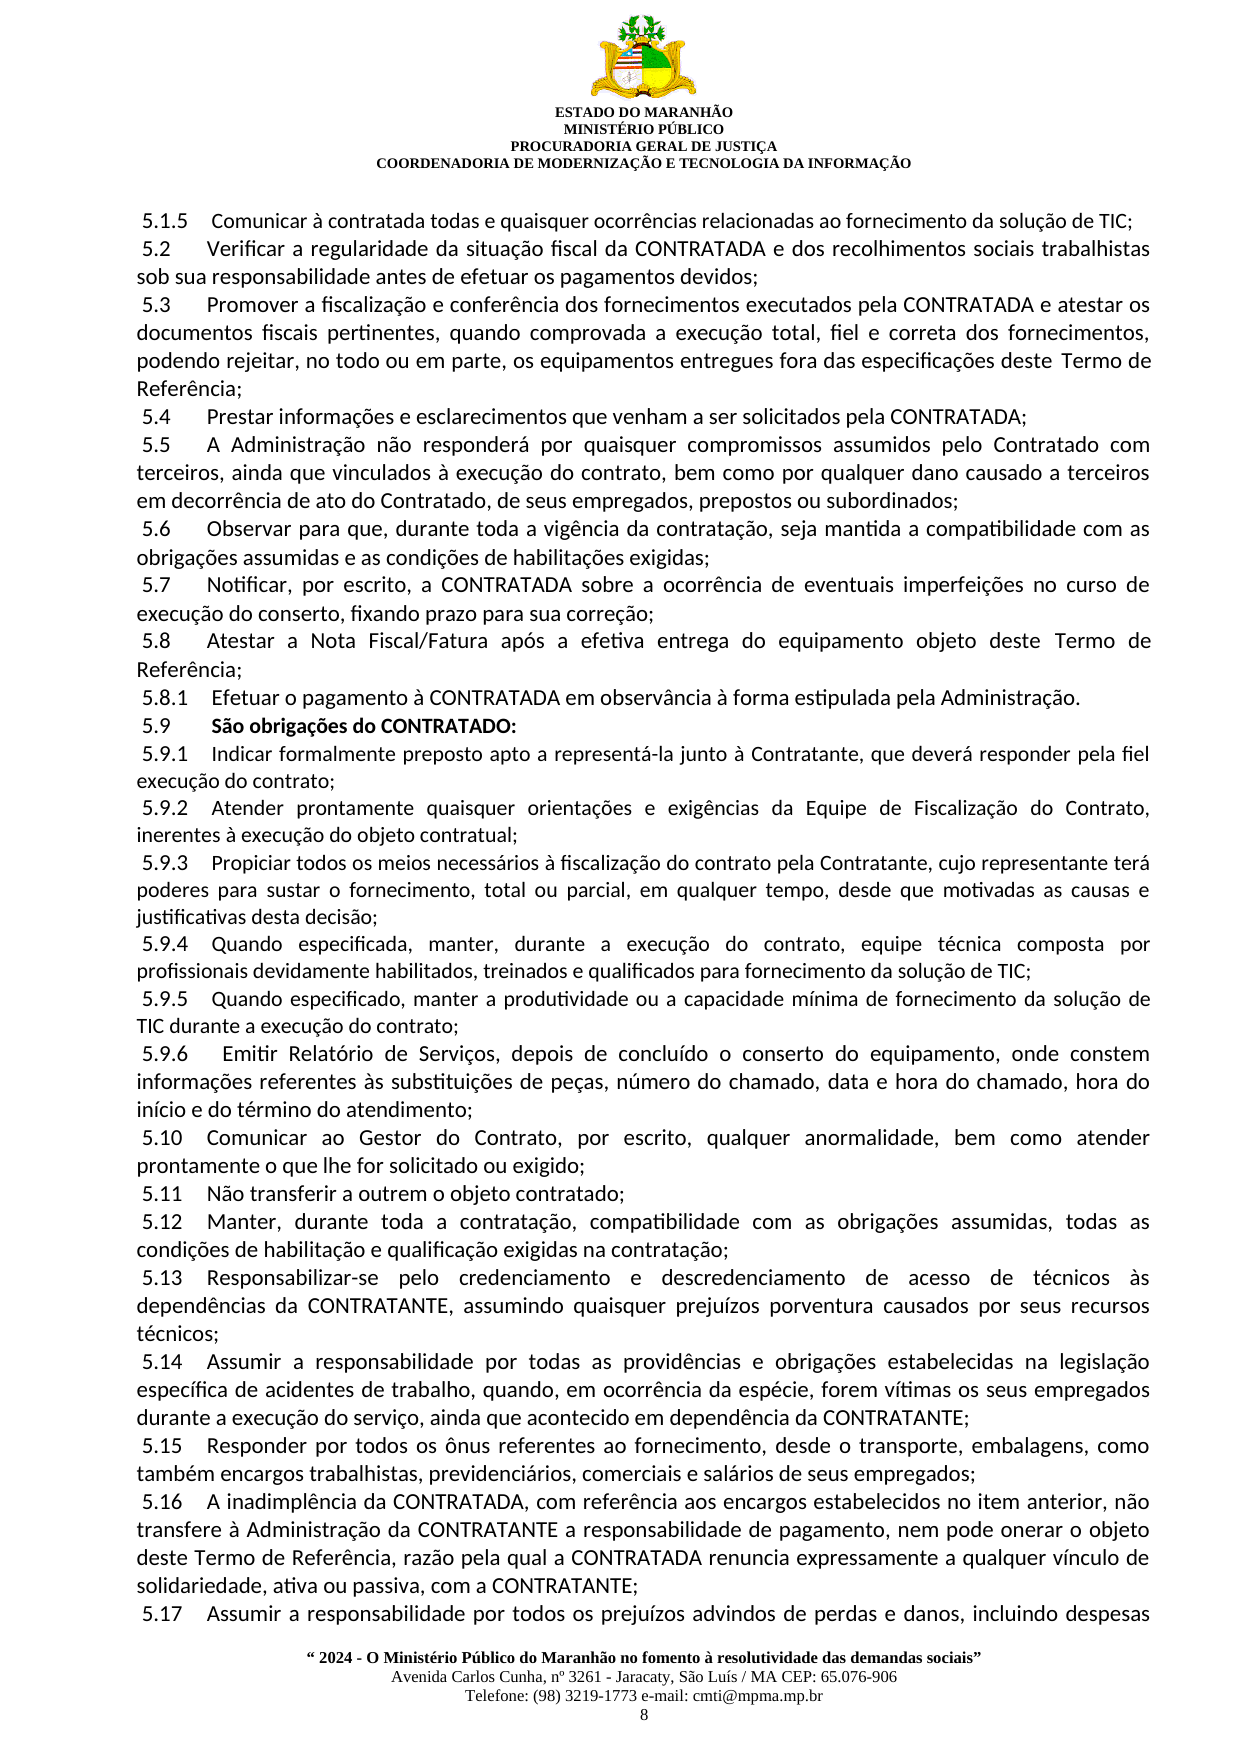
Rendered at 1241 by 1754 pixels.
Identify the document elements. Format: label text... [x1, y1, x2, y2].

list Propiciar todos os meios necessários à fiscalização do contrato pela Contratante, cujo representante terá poderes para sustar o fornecimento, total ou parcial, em qualquer tempo, desde que motivadas as causas e justificativas desta decisão; [136, 848, 1152, 929]
list Atestar a Nota Fiscal/Fatura após a efetiva entrega do equipamento objeto deste Termo de Referência; [136, 627, 1152, 683]
list Efetuar o pagamento à CONTRATADA em observância à forma estipulada pela Administração. [136, 683, 1152, 711]
list Atender prontamente quaisquer orientações e exigências da Equipe de Fiscalização do Contrato, inerentes à execução do objeto contratual; [136, 793, 1152, 848]
list Manter, durante toda a contratação, compatibilidade com as obrigações assumidas, todas as condições de habilitação e qualificação exigidas na contratação; [136, 1207, 1152, 1263]
list Não transferir a outrem o objeto contratado; [136, 1179, 1152, 1207]
list Indicar formalmente preposto apto a representá-la junto à Contratante, que deverá responder pela fiel execução do contrato; [136, 739, 1152, 793]
list A inadimplência da CONTRATADA, com referência aos encargos estabelecidos no item anterior, não transfere à Administração da CONTRATANTE a responsabilidade de pagamento, nem pode onerar o objeto deste Termo de Referência, razão pela qual a CONTRATADA renuncia expressamente a qualquer vínculo de solidariedade, ativa ou passiva, com a CONTRATANTE; [136, 1487, 1152, 1599]
list Assumir a responsabilidade por todas as providências e obrigações estabelecidas na legislação específica de acidentes de trabalho, quando, em ocorrência da espécie, forem vítimas os seus empregados durante a execução do serviço, ainda que acontecido em dependência da CONTRATANTE; [136, 1347, 1152, 1431]
list Promover a fiscalização e conferência dos fornecimentos executados pela CONTRATADA e atestar os documentos fiscais pertinentes, quando comprovada a execução total, fiel e correta dos fornecimentos, podendo rejeitar, no todo ou em parte, os equipamentos entregues fora das especificações deste Termo de Referência; [136, 290, 1152, 402]
list Comunicar à contratada todas e quaisquer ocorrências relacionadas ao fornecimento da solução de TIC; [136, 206, 1152, 234]
list Assumir a responsabilidade por todos os prejuízos advindos de perdas e danos, incluindo despesas [136, 1599, 1152, 1627]
list Observar para que, durante toda a vigência da contratação, seja mantida a compatibilidade com as obrigações assumidas e as condições de habilitações exigidas; [136, 514, 1152, 571]
list Prestar informações e esclarecimentos que venham a ser solicitados pela CONTRATADA; [136, 402, 1152, 431]
list Responsabilizar-se pelo credenciamento e descredenciamento de acesso de técnicos às dependências da CONTRATANTE, assumindo quaisquer prejuízos porventura causados por seus recursos técnicos; [136, 1263, 1152, 1347]
list Quando especificada, manter, durante a execução do contrato, equipe técnica composta por profissionais devidamente habilitados, treinados e qualificados para fornecimento da solução de TIC; [136, 929, 1152, 984]
list São obrigações do CONTRATADO: [136, 711, 1152, 739]
list Comunicar ao Gestor do Contrato, por escrito, qualquer anormalidade, bem como atender prontamente o que lhe for solicitado ou exigido; [136, 1123, 1152, 1179]
list Responder por todos os ônus referentes ao fornecimento, desde o transporte, embalagens, como também encargos trabalhistas, previdenciários, comerciais e salários de seus empregados; [136, 1431, 1152, 1487]
list Emitir Relatório de Serviços, depois de concluído o conserto do equipamento, onde constem informações referentes às substituições de peças, número do chamado, data e hora do chamado, hora do início e do término do atendimento; [136, 1039, 1152, 1123]
list A Administração não responderá por quaisquer compromissos assumidos pelo Contratado com terceiros, ainda que vinculados à execução do contrato, bem como por qualquer dano causado a terceiros em decorrência de ato do Contratado, de seus empregados, prepostos ou subordinados; [136, 431, 1152, 514]
list Verificar a regularidade da situação fiscal da CONTRATADA e dos recolhimentos sociais trabalhistas sob sua responsabilidade antes de efetuar os pagamentos devidos; [136, 234, 1152, 290]
list Quando especificado, manter a produtividade ou a capacidade mínima de fornecimento da solução de TIC durante a execução do contrato; [136, 984, 1152, 1039]
list Notificar, por escrito, a CONTRATADA sobre a ocorrência de eventuais imperfeições no curso de execução do conserto, fixando prazo para sua correção; [136, 571, 1152, 627]
